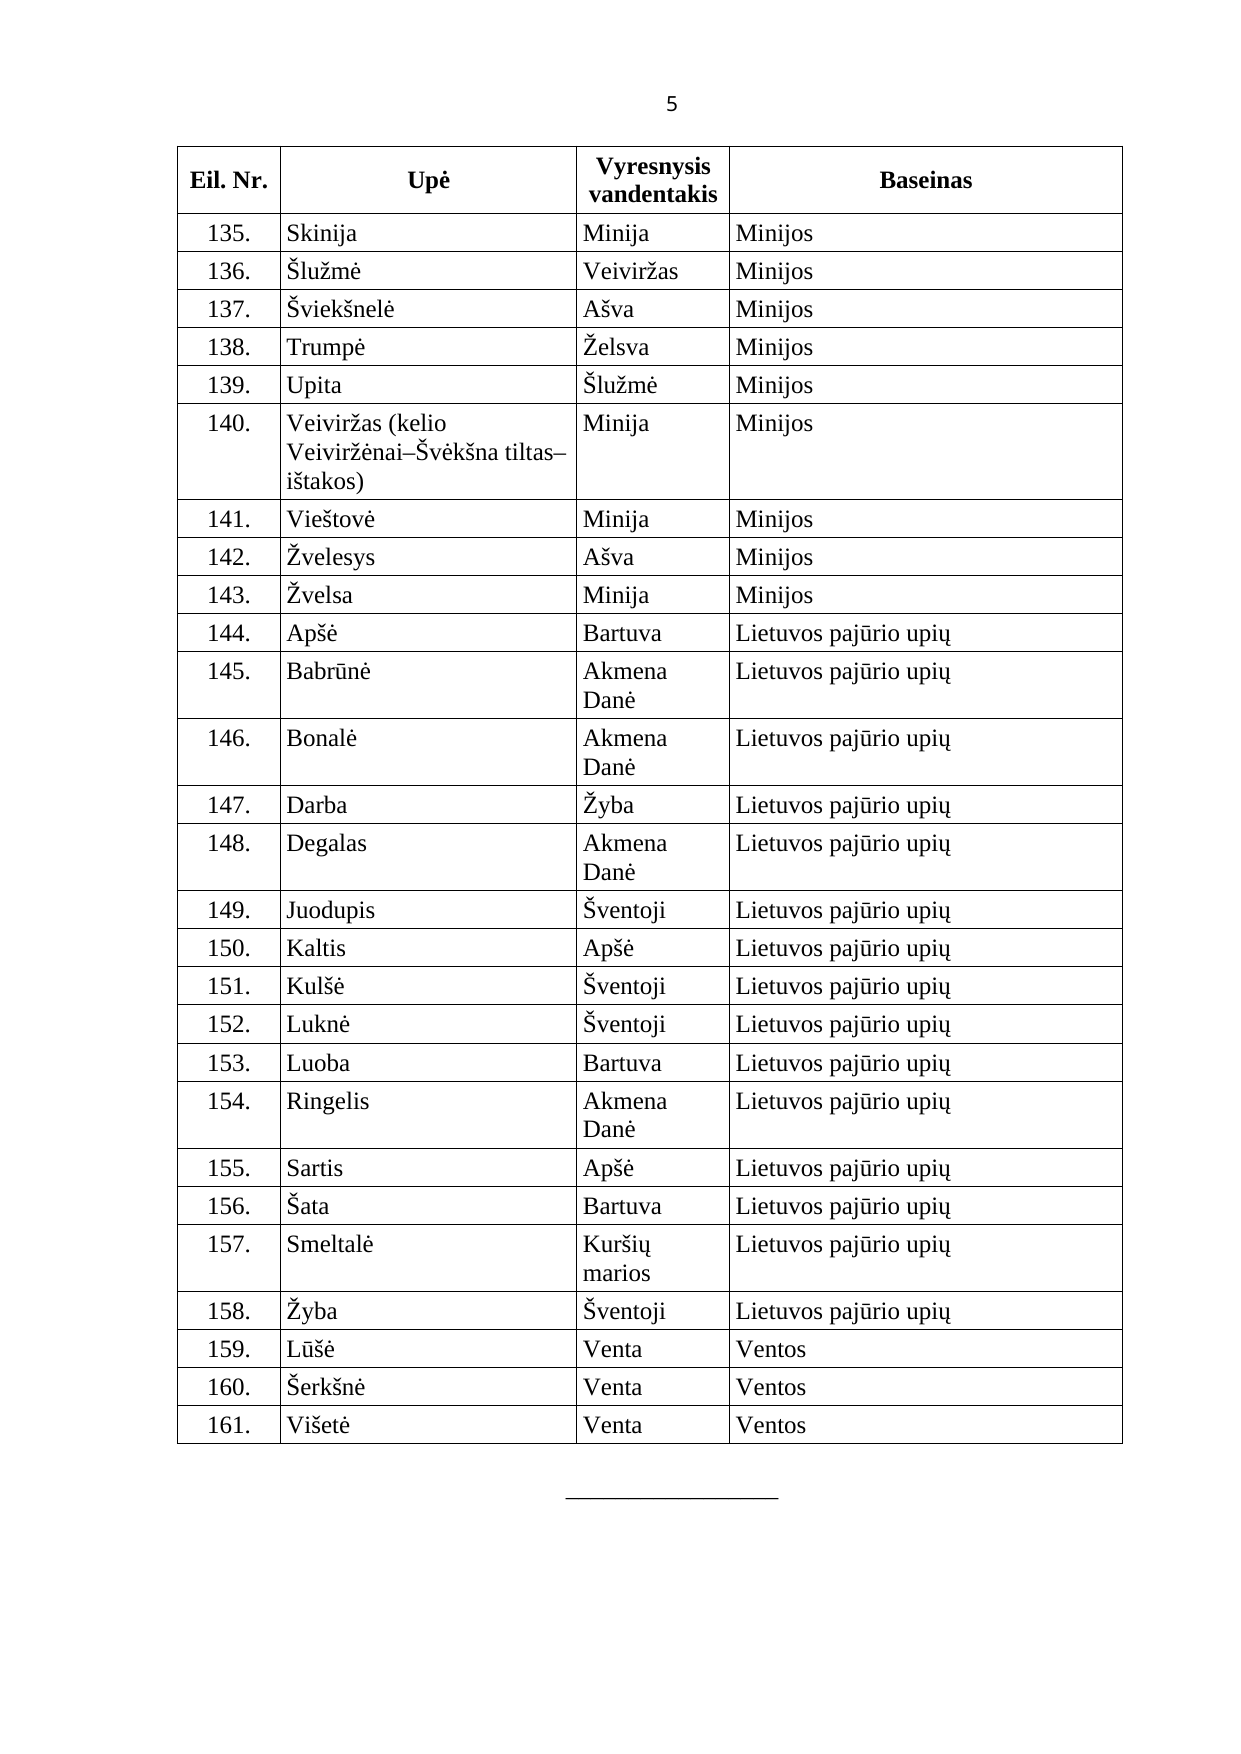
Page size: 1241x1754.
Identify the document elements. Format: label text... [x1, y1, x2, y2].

table_cell Višetė [281, 1406, 576, 1443]
table_cell Lietuvos pajūrio upių [730, 1005, 1122, 1042]
table_cell 156. [178, 1187, 280, 1224]
table_cell 159. [178, 1330, 280, 1367]
table_cell 135. [178, 214, 280, 251]
table_cell 158. [178, 1292, 280, 1329]
table_cell Lietuvos pajūrio upių [730, 824, 1122, 890]
table_cell Šlužmė [577, 366, 729, 403]
table_cell 142. [178, 538, 280, 575]
table_cell Minijos [730, 538, 1122, 575]
table_cell Veiviržas (kelio Veiviržėnai–Švėkšna tiltas–ištakos) [281, 404, 576, 499]
table_cell Upita [281, 366, 576, 403]
table_cell Šerkšnė [281, 1368, 576, 1405]
table_cell 154. [178, 1082, 280, 1147]
table_cell Minija [577, 576, 729, 613]
table_cell Apšė [281, 614, 576, 651]
table_cell Lietuvos pajūrio upių [730, 719, 1122, 785]
table_cell Šlužmė [281, 252, 576, 289]
table_cell 155. [178, 1149, 280, 1186]
table_cell Kulšė [281, 967, 576, 1004]
table_cell Minijos [730, 366, 1122, 403]
table_cell Sartis [281, 1149, 576, 1186]
table_cell Minija [577, 500, 729, 537]
table_cell Bartuva [577, 1187, 729, 1224]
table_cell Žvelesys [281, 538, 576, 575]
table_cell Bartuva [577, 1044, 729, 1081]
table_cell 136. [178, 252, 280, 289]
table_cell Venta [577, 1330, 729, 1367]
table_cell Luoba [281, 1044, 576, 1081]
table_cell Ventos [730, 1368, 1122, 1405]
table_cell 161. [178, 1406, 280, 1443]
table_cell Ringelis [281, 1082, 576, 1147]
table_cell Lietuvos pajūrio upių [730, 891, 1122, 928]
table_cell Luknė [281, 1005, 576, 1042]
table_cell 160. [178, 1368, 280, 1405]
table_cell Minijos [730, 500, 1122, 537]
table_cell Bartuva [577, 614, 729, 651]
table_cell 140. [178, 404, 280, 499]
table_cell Žvelsa [281, 576, 576, 613]
table_cell Degalas [281, 824, 576, 890]
table_cell Ventos [730, 1406, 1122, 1443]
table_cell Minijos [730, 290, 1122, 327]
table_cell Lietuvos pajūrio upių [730, 614, 1122, 651]
table_header Upė [281, 147, 576, 212]
table_cell 138. [178, 328, 280, 365]
table_cell 151. [178, 967, 280, 1004]
table_cell Venta [577, 1406, 729, 1443]
table_cell 149. [178, 891, 280, 928]
table_header Eil. Nr. [178, 147, 280, 212]
table_cell Lietuvos pajūrio upių [730, 1292, 1122, 1329]
table_cell Lietuvos pajūrio upių [730, 786, 1122, 823]
table_cell Lietuvos pajūrio upių [730, 1187, 1122, 1224]
table_cell Lietuvos pajūrio upių [730, 652, 1122, 718]
table_cell Apšė [577, 929, 729, 966]
table_cell Želsva [577, 328, 729, 365]
table_cell Venta [577, 1368, 729, 1405]
table_cell Veiviržas [577, 252, 729, 289]
table_cell Minijos [730, 404, 1122, 499]
table_cell Kuršių marios [577, 1225, 729, 1291]
table_cell Minija [577, 404, 729, 499]
table_cell Žyba [281, 1292, 576, 1329]
table_cell Lietuvos pajūrio upių [730, 1149, 1122, 1186]
table_cell 148. [178, 824, 280, 890]
table_cell Šventoji [577, 1292, 729, 1329]
table_cell 146. [178, 719, 280, 785]
table_cell Lietuvos pajūrio upių [730, 1225, 1122, 1291]
table_cell Šata [281, 1187, 576, 1224]
table_cell Apšė [577, 1149, 729, 1186]
table_cell 143. [178, 576, 280, 613]
table_cell Minijos [730, 214, 1122, 251]
table_cell 144. [178, 614, 280, 651]
table_cell Bonalė [281, 719, 576, 785]
table_cell Šventoji [577, 1005, 729, 1042]
table_cell 147. [178, 786, 280, 823]
table_cell Šviekšnelė [281, 290, 576, 327]
table_cell Lietuvos pajūrio upių [730, 1082, 1122, 1147]
table_cell Šventoji [577, 967, 729, 1004]
table_cell Lietuvos pajūrio upių [730, 967, 1122, 1004]
table_cell Ventos [730, 1330, 1122, 1367]
table_cell 153. [178, 1044, 280, 1081]
table_cell Šventoji [577, 891, 729, 928]
table_cell Vieštovė [281, 500, 576, 537]
table_cell Ašva [577, 290, 729, 327]
table_cell Akmena Danė [577, 719, 729, 785]
table_cell Žyba [577, 786, 729, 823]
table_cell Babrūnė [281, 652, 576, 718]
table_cell Kaltis [281, 929, 576, 966]
table_cell Minijos [730, 252, 1122, 289]
table_cell Skinija [281, 214, 576, 251]
table_cell Minija [577, 214, 729, 251]
table_cell Minijos [730, 328, 1122, 365]
table_cell Minijos [730, 576, 1122, 613]
table_cell Lietuvos pajūrio upių [730, 929, 1122, 966]
table_cell Akmena Danė [577, 824, 729, 890]
table_header Vyresnysis vandentakis [577, 147, 729, 212]
table_cell Akmena Danė [577, 1082, 729, 1147]
table_cell 137. [178, 290, 280, 327]
table_cell 145. [178, 652, 280, 718]
table_cell 150. [178, 929, 280, 966]
table_header Baseinas [730, 147, 1122, 212]
table_cell Smeltalė [281, 1225, 576, 1291]
table_cell 139. [178, 366, 280, 403]
table_cell Trumpė [281, 328, 576, 365]
table_cell 141. [178, 500, 280, 537]
table_cell Juodupis [281, 891, 576, 928]
table_cell Akmena Danė [577, 652, 729, 718]
text _________________ [177, 1473, 1166, 1502]
table_cell Ašva [577, 538, 729, 575]
table_cell Darba [281, 786, 576, 823]
table_cell 152. [178, 1005, 280, 1042]
table_cell 157. [178, 1225, 280, 1291]
table_cell Lietuvos pajūrio upių [730, 1044, 1122, 1081]
table_cell Lūšė [281, 1330, 576, 1367]
